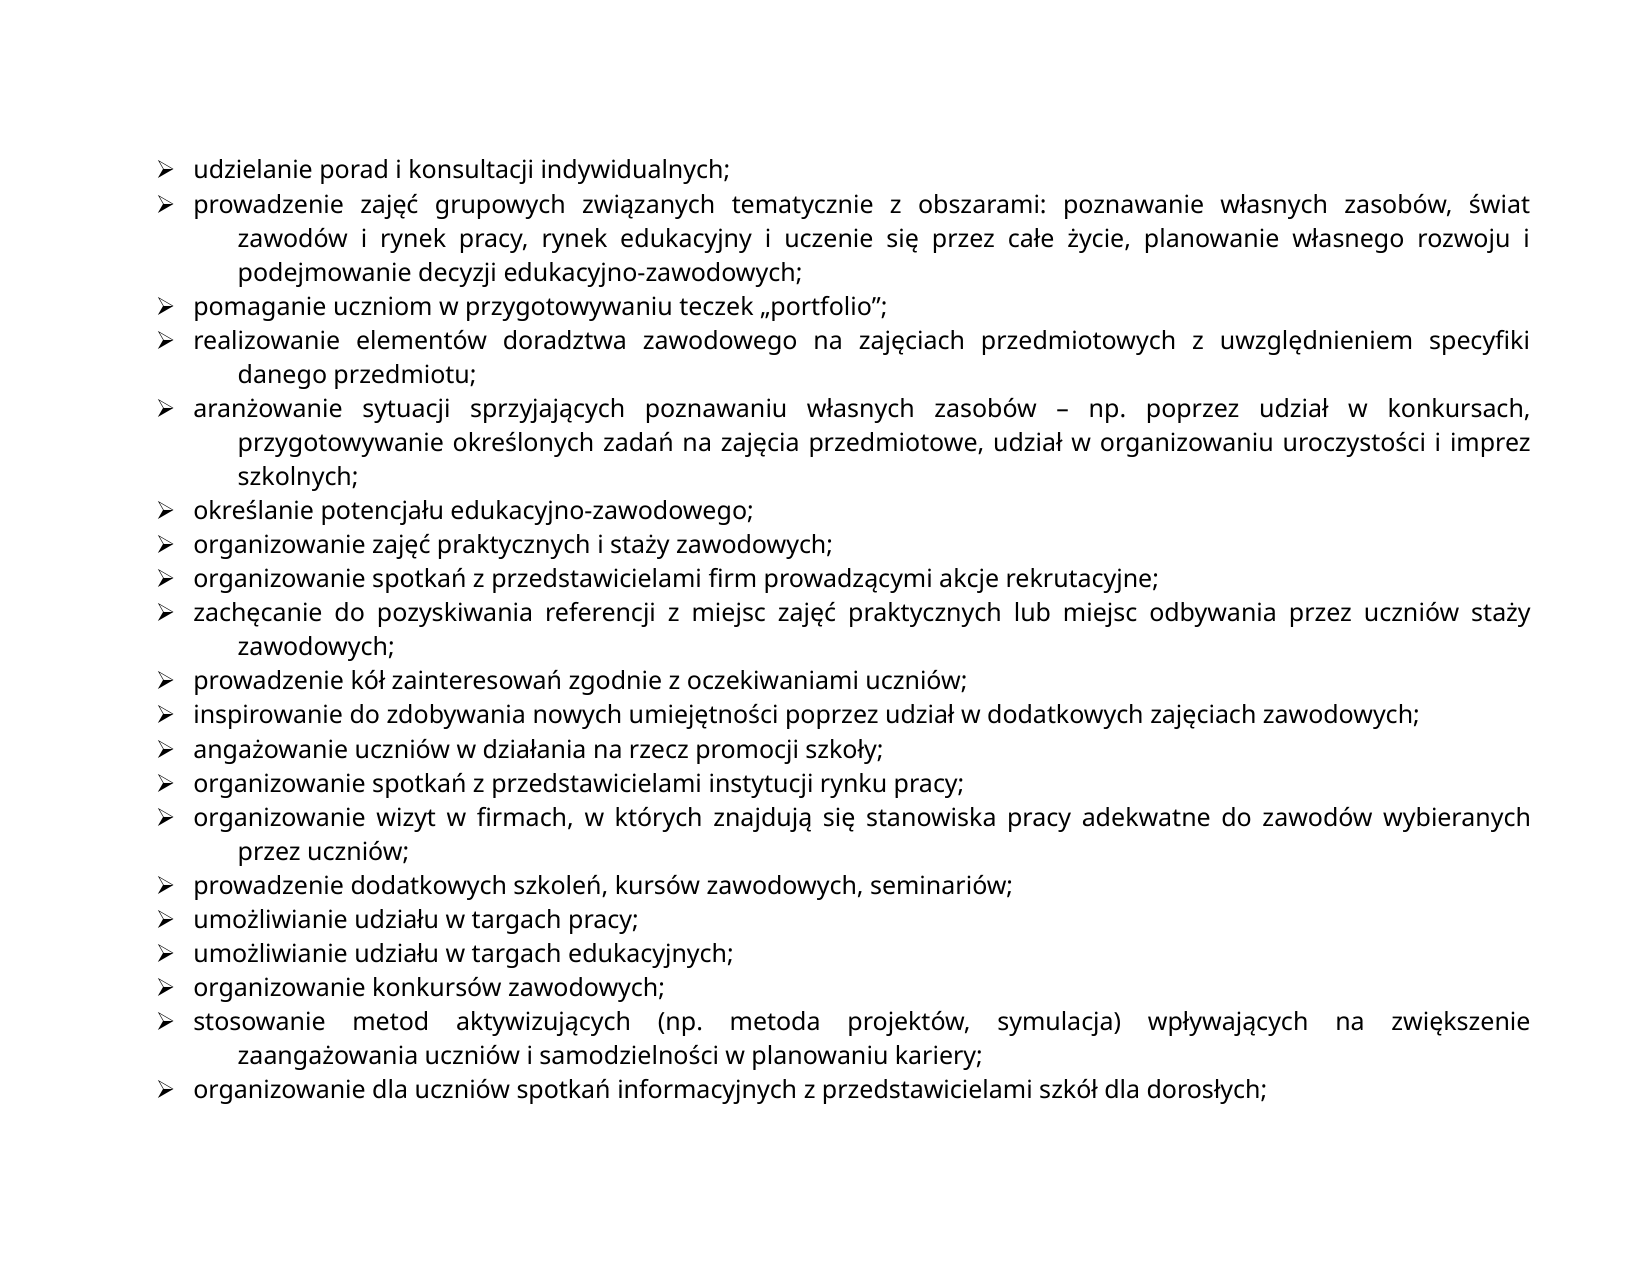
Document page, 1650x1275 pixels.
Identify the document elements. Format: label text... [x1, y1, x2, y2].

list prowadzenie zajęć grupowych związanych tematycznie z obszarami: poznawanie własnych zasobów, świat zawodów i rynek pracy, rynek edukacyjny i uczenie się przez całe życie, planowanie własnego rozwoju i podejmowanie decyzji edukacyjno-zawodowych; [156, 186, 1532, 288]
list stosowanie metod aktywizujących (np. metoda projektów, symulacja) wpływających na zwiększenie zaangażowania uczniów i samodzielności w planowaniu kariery; [156, 1004, 1532, 1072]
list organizowanie konkursów zawodowych; [156, 970, 1532, 1004]
list organizowanie spotkań z przedstawicielami firm prowadzącymi akcje rekrutacyjne; [156, 561, 1532, 595]
list organizowanie dla uczniów spotkań informacyjnych z przedstawicielami szkół dla dorosłych; [156, 1072, 1532, 1106]
list aranżowanie sytuacji sprzyjających poznawaniu własnych zasobów – np. poprzez udział w konkursach, przygotowywanie określonych zadań na zajęcia przedmiotowe, udział w organizowaniu uroczystości i imprez szkolnych; [156, 391, 1532, 493]
list organizowanie zajęć praktycznych i staży zawodowych; [156, 527, 1532, 561]
list prowadzenie kół zainteresowań zgodnie z oczekiwaniami uczniów; [156, 663, 1532, 697]
list zachęcanie do pozyskiwania referencji z miejsc zajęć praktycznych lub miejsc odbywania przez uczniów staży zawodowych; [156, 595, 1532, 663]
list realizowanie elementów doradztwa zawodowego na zajęciach przedmiotowych z uwzględnieniem specyfiki danego przedmiotu; [156, 322, 1532, 391]
list organizowanie wizyt w firmach, w których znajdują się stanowiska pracy adekwatne do zawodów wybieranych przez uczniów; [156, 799, 1532, 867]
list umożliwianie udziału w targach edukacyjnych; [156, 936, 1532, 970]
list angażowanie uczniów w działania na rzecz promocji szkoły; [156, 731, 1532, 765]
list określanie potencjału edukacyjno-zawodowego; [156, 493, 1532, 527]
list organizowanie spotkań z przedstawicielami instytucji rynku pracy; [156, 765, 1532, 799]
list pomaganie uczniom w przygotowywaniu teczek „portfolio”; [156, 288, 1532, 322]
list udzielanie porad i konsultacji indywidualnych; [156, 152, 1532, 186]
list inspirowanie do zdobywania nowych umiejętności poprzez udział w dodatkowych zajęciach zawodowych; [156, 697, 1532, 731]
list prowadzenie dodatkowych szkoleń, kursów zawodowych, seminariów; [156, 867, 1532, 902]
list umożliwianie udziału w targach pracy; [156, 902, 1532, 936]
